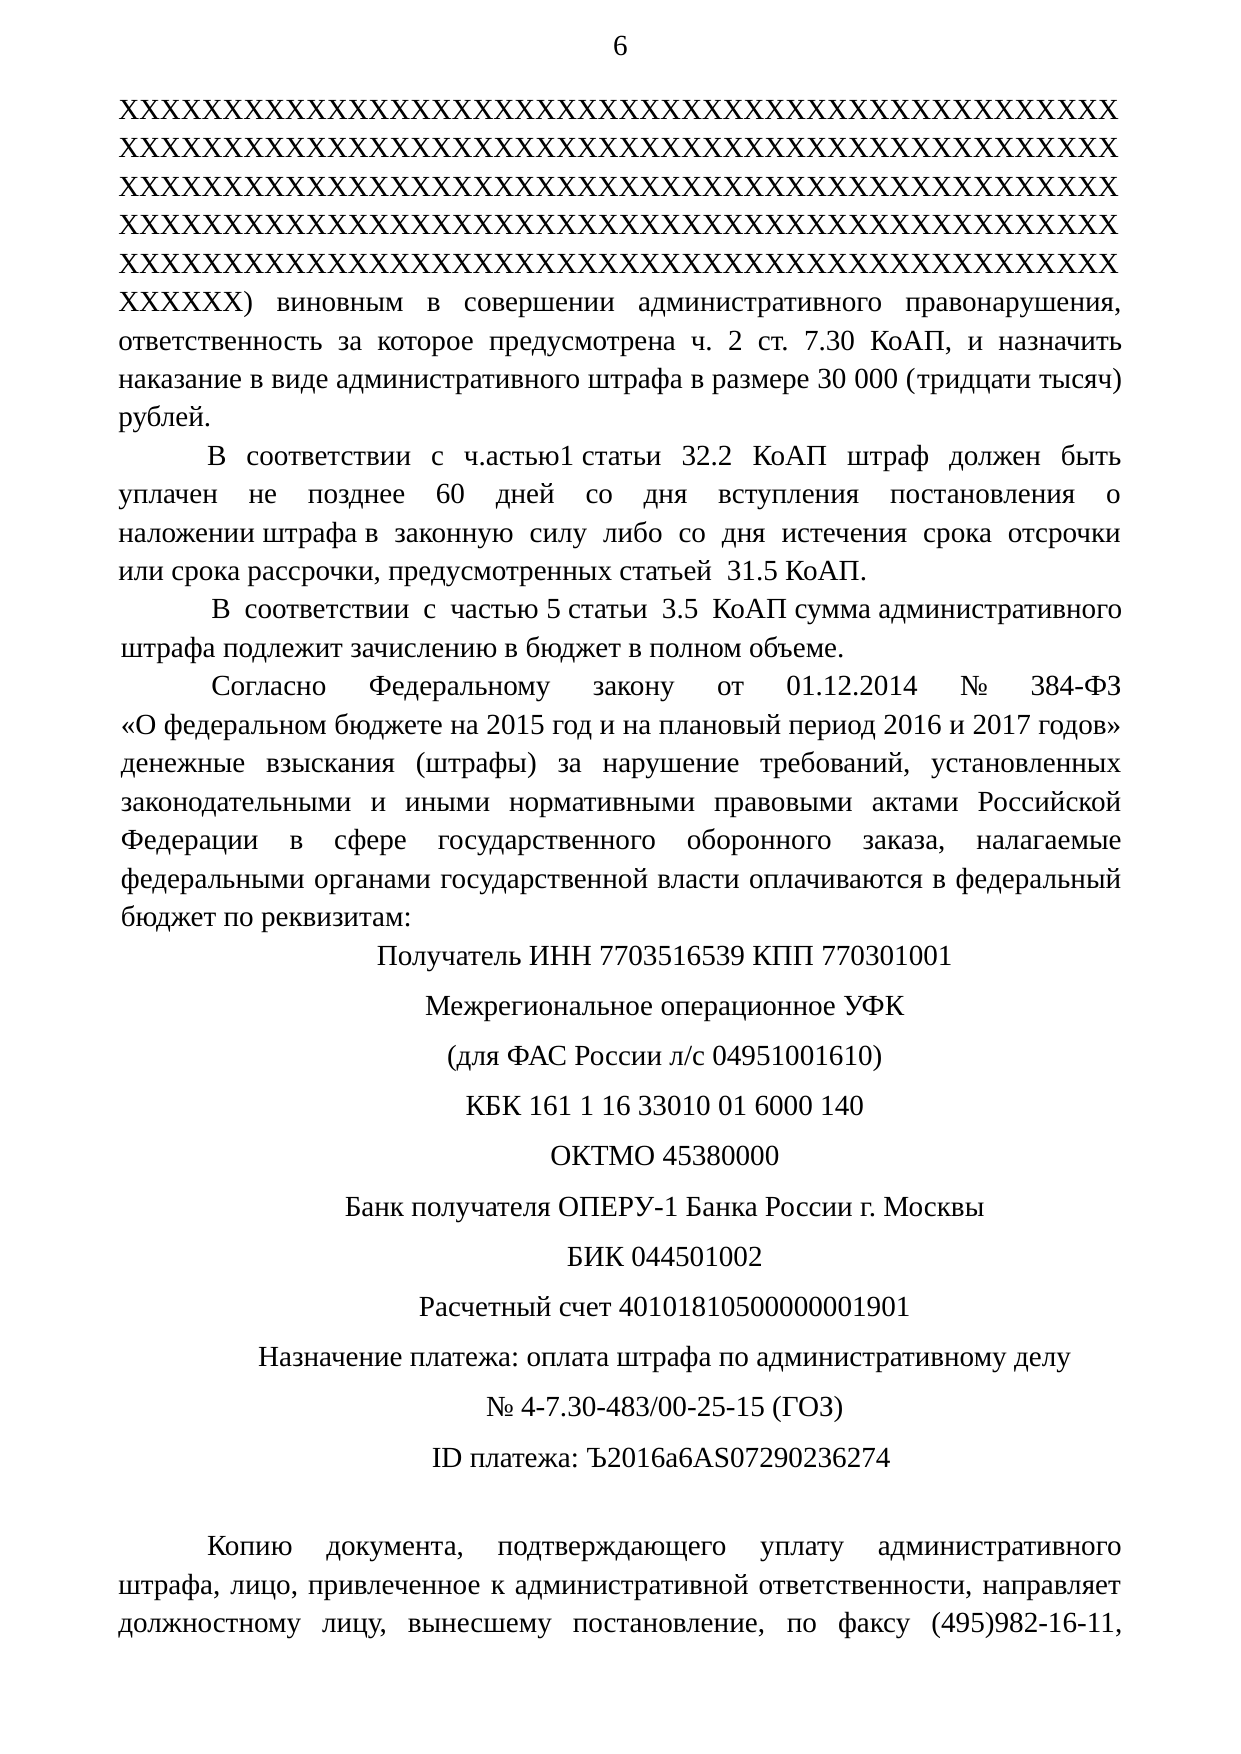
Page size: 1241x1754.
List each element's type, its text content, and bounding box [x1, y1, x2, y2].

text КБК 161 1 16 33010 01 6000 140 [207, 1083, 1122, 1122]
text Назначение платежа: оплата штрафа по административному делу [207, 1334, 1122, 1373]
text ОКТМО 45380000 [207, 1133, 1122, 1172]
text № 4-7.30-483/00-25-15 (ГОЗ) [207, 1384, 1122, 1423]
text Получатель ИНН 7703516539 КПП 770301001 [207, 933, 1122, 971]
text XXXXXXXXXXXXXXXXXXXXXXXXXXXXXXXXXXXXXXXXXXXXXXXXXXXXXXXXXXXXXXXXXXXXXXXXXXXXXXXXXXXXXXXXXXXXXXXXXXXXXXXXXXXXXXXXXXXXXXXXXXXXXXXXXXXXXXXXXXXXXXXXXXXXXXXXXXXXXXXXXXXXXXXXXXXXXXXXXXXXXXXXXXXXXXXXXXXXXXXXXXXXXXXXXXXXXXXXXXXXXXXXXXXXXXXXXXXXXXXXXXXXXX) виновным в совершении административного правонарушения, ответственность за которое предусмотрена ч. 2 ст. 7.30 КоАП, и назначить наказание в виде административного штрафа в размере 30 000 (тридцати тысяч) рублей. [118, 87, 1122, 433]
text В соответствии с ч.астью1 статьи 32.2 КоАП штраф должен быть уплачен не позднее 60 дней со дня вступления постановления о наложении штрафа в законную силу либо со дня истечения срока отсрочки или срока рассрочки, предусмотренных статьей 31.5 КоАП. [118, 433, 1122, 587]
text БИК 044501002 [207, 1234, 1122, 1272]
text Расчетный счет 40101810500000001901 [207, 1284, 1122, 1323]
text ID платежа: Ъ2016a6AS07290236274 [207, 1435, 1122, 1473]
text Межрегиональное операционное УФК [207, 983, 1122, 1021]
text (для ФАС России л/с 04951001610) [207, 1033, 1122, 1072]
text Копию документа, подтверждающего уплату административного штрафа, лицо, привлеченное к административной ответственности, направляет должностному лицу, вынесшему постановление, по факсу (495)982-16-11, [118, 1523, 1122, 1639]
text Согласно Федеральному закону от 01.12.2014 № 384-ФЗ «О федеральном бюджете на 2015 год и на плановый период 2016 и 2017 годов» денежные взыскания (штрафы) за нарушение требований, установленных законодательными и иными нормативными правовыми актами Российской Федерации в сфере государственного оборонного заказа, налагаемые федеральными органами государственной власти оплачиваются в федеральный бюджет по реквизитам: [121, 664, 1122, 933]
text Банк получателя ОПЕРУ-1 Банка России г. Москвы [207, 1184, 1122, 1222]
text В соответствии с частью 5 статьи 3.5 КоАП сумма административного штрафа подлежит зачислению в бюджет в полном объеме. [121, 587, 1122, 664]
